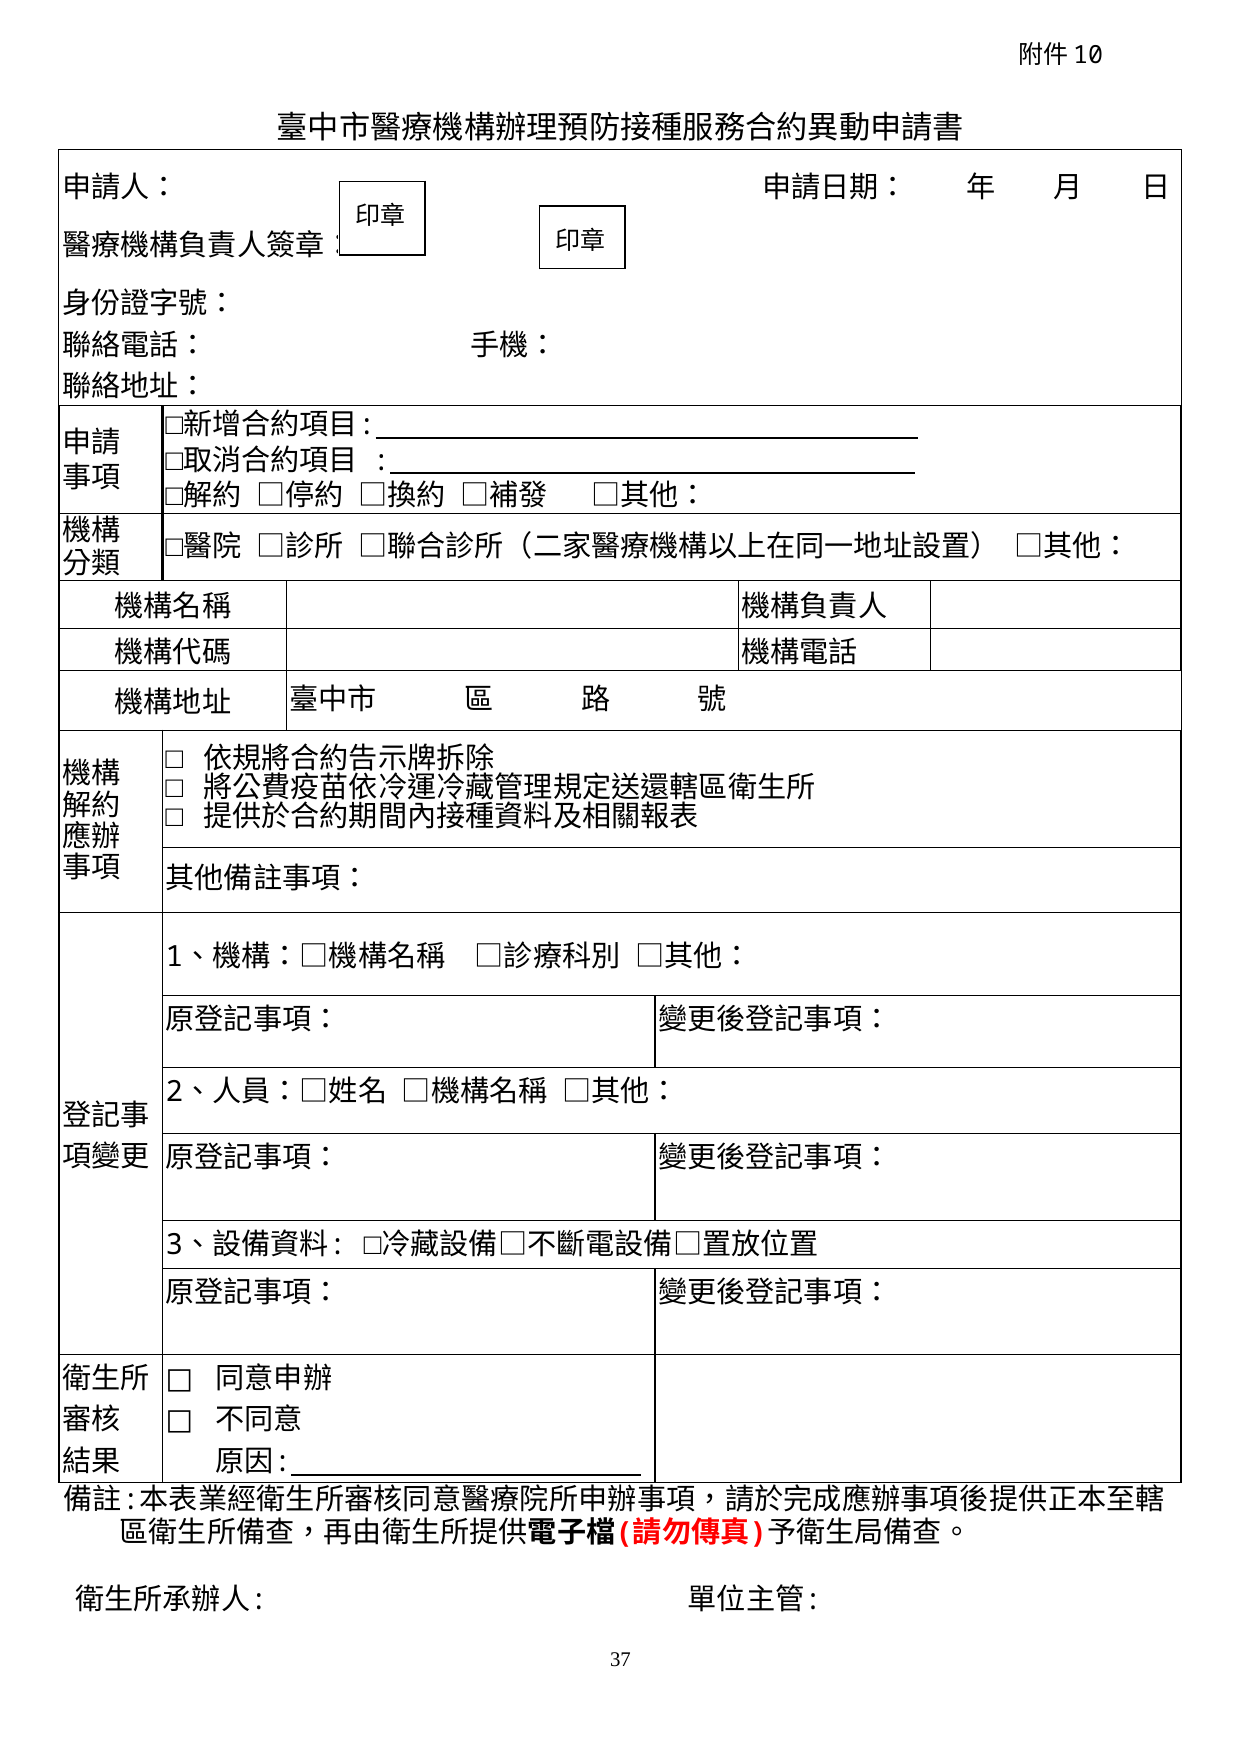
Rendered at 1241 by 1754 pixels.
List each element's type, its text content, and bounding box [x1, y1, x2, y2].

table_cell [656, 1355, 1180, 1482]
table_cell 3、設備資料: □冷藏設備□不斷電設備□置放位置 [163, 1221, 1180, 1268]
table_cell 變更後登記事項： [656, 1134, 1180, 1220]
table_cell 機構代碼 [60, 629, 286, 670]
table_cell 2、人員：□姓名 □機構名稱 □其他： [163, 1068, 1180, 1133]
table_cell 原登記事項： [163, 1269, 654, 1354]
table_cell [287, 629, 738, 670]
table_cell 衛生所審核 結果 [60, 1355, 162, 1482]
table_cell 臺中市 區 路 號 [287, 671, 1181, 729]
text 衛生所承辦人: 單位主管: [75, 1583, 1165, 1616]
table_cell 其他備註事項： [163, 848, 1180, 912]
table_cell 機構名稱 [60, 581, 286, 628]
table_cell [931, 629, 1180, 670]
table_cell 機構 分類 [60, 514, 161, 580]
table_cell [287, 581, 738, 628]
table_header 臺中市醫療機構辦理預防接種服務合約異動申請書 [340, 182, 424, 254]
table_cell 同意申辦 不同意 原因: [163, 1355, 654, 1482]
text 備註:本表業經衛生所審核同意醫療院所申辦事項，請於完成應辦事項後提供正本至轄區衛生所備查，再由衛生所提供電子檔(請勿傳真)予衛生局備查。 [46, 1483, 1165, 1549]
table_cell 原登記事項： [163, 1134, 654, 1220]
table_cell 機構地址 [60, 671, 286, 729]
table_cell 機構負責人 [739, 581, 930, 628]
table_cell □新增合約項目: □取消合約項目 : □解約 □停約 □換約 □補發 □其他： [164, 406, 1180, 512]
table_cell [931, 581, 1180, 628]
table_cell 1、機構：□機構名稱 □診療科別 □其他： [163, 913, 1180, 995]
table_cell 依規將合約告示牌拆除 將公費疫苗依冷運冷藏管理規定送還轄區衛生所 提供於合約期間內接種資料及相關報表 [163, 731, 1180, 847]
table_cell 機構 解約 應辦 事項 [60, 731, 162, 912]
table_cell 變更後登記事項： [656, 1269, 1180, 1354]
table_cell □醫院 □診所 □聯合診所（二家醫療機構以上在同一地址設置） □其他： [164, 514, 1180, 580]
table_cell 機構電話 [739, 629, 930, 670]
table_cell 變更後登記事項： [656, 996, 1180, 1067]
table_cell 登記事項變更 [60, 913, 162, 1354]
table_cell 申請 事項 [60, 406, 161, 512]
table_cell 申請人： 申請日期： 年 月 日 醫療機構負責人簽章： 身份證字號： 聯絡電話： 手機： 聯絡地址： [59, 150, 1181, 405]
table_cell 原登記事項： [163, 996, 654, 1067]
table_header 臺中市醫療機構辦理預防接種服務合約異動申請書 [59, 104, 1181, 149]
